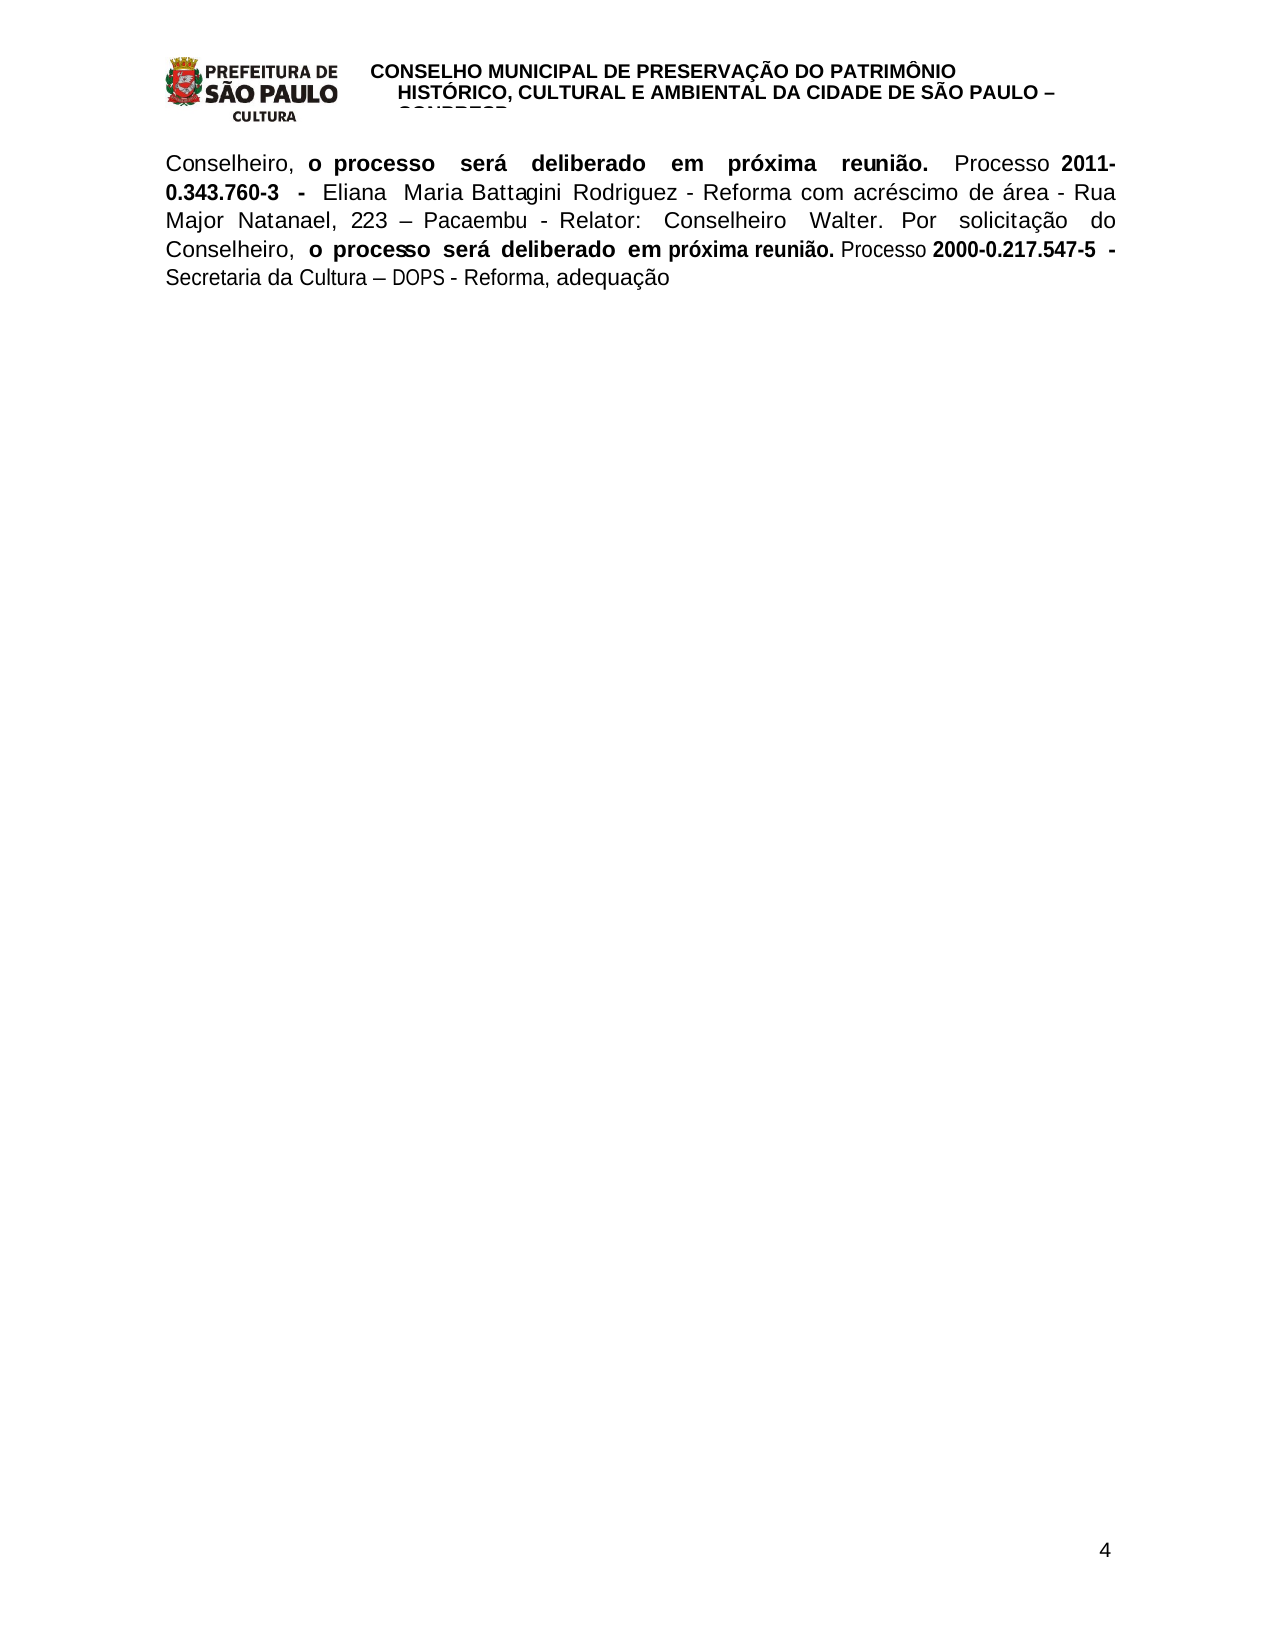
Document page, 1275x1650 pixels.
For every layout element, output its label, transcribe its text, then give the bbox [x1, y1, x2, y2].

text Conselheiro, o processo será deliberado em próxima reunião. Processo 2011-0.343.760-3 - Eliana Maria Battagini Rodriguez - Reforma com acréscimo de área - Rua Major Natanael, 223 – Pacaembu - Relator: Conselheiro Walter. Por solicitação do Conselheiro, o processo será deliberado em próxima reunião. Processo 2000-0.217.547-5 - Secretaria da Cultura – DOPS - Reforma, adequação [165, 150, 1116, 290]
